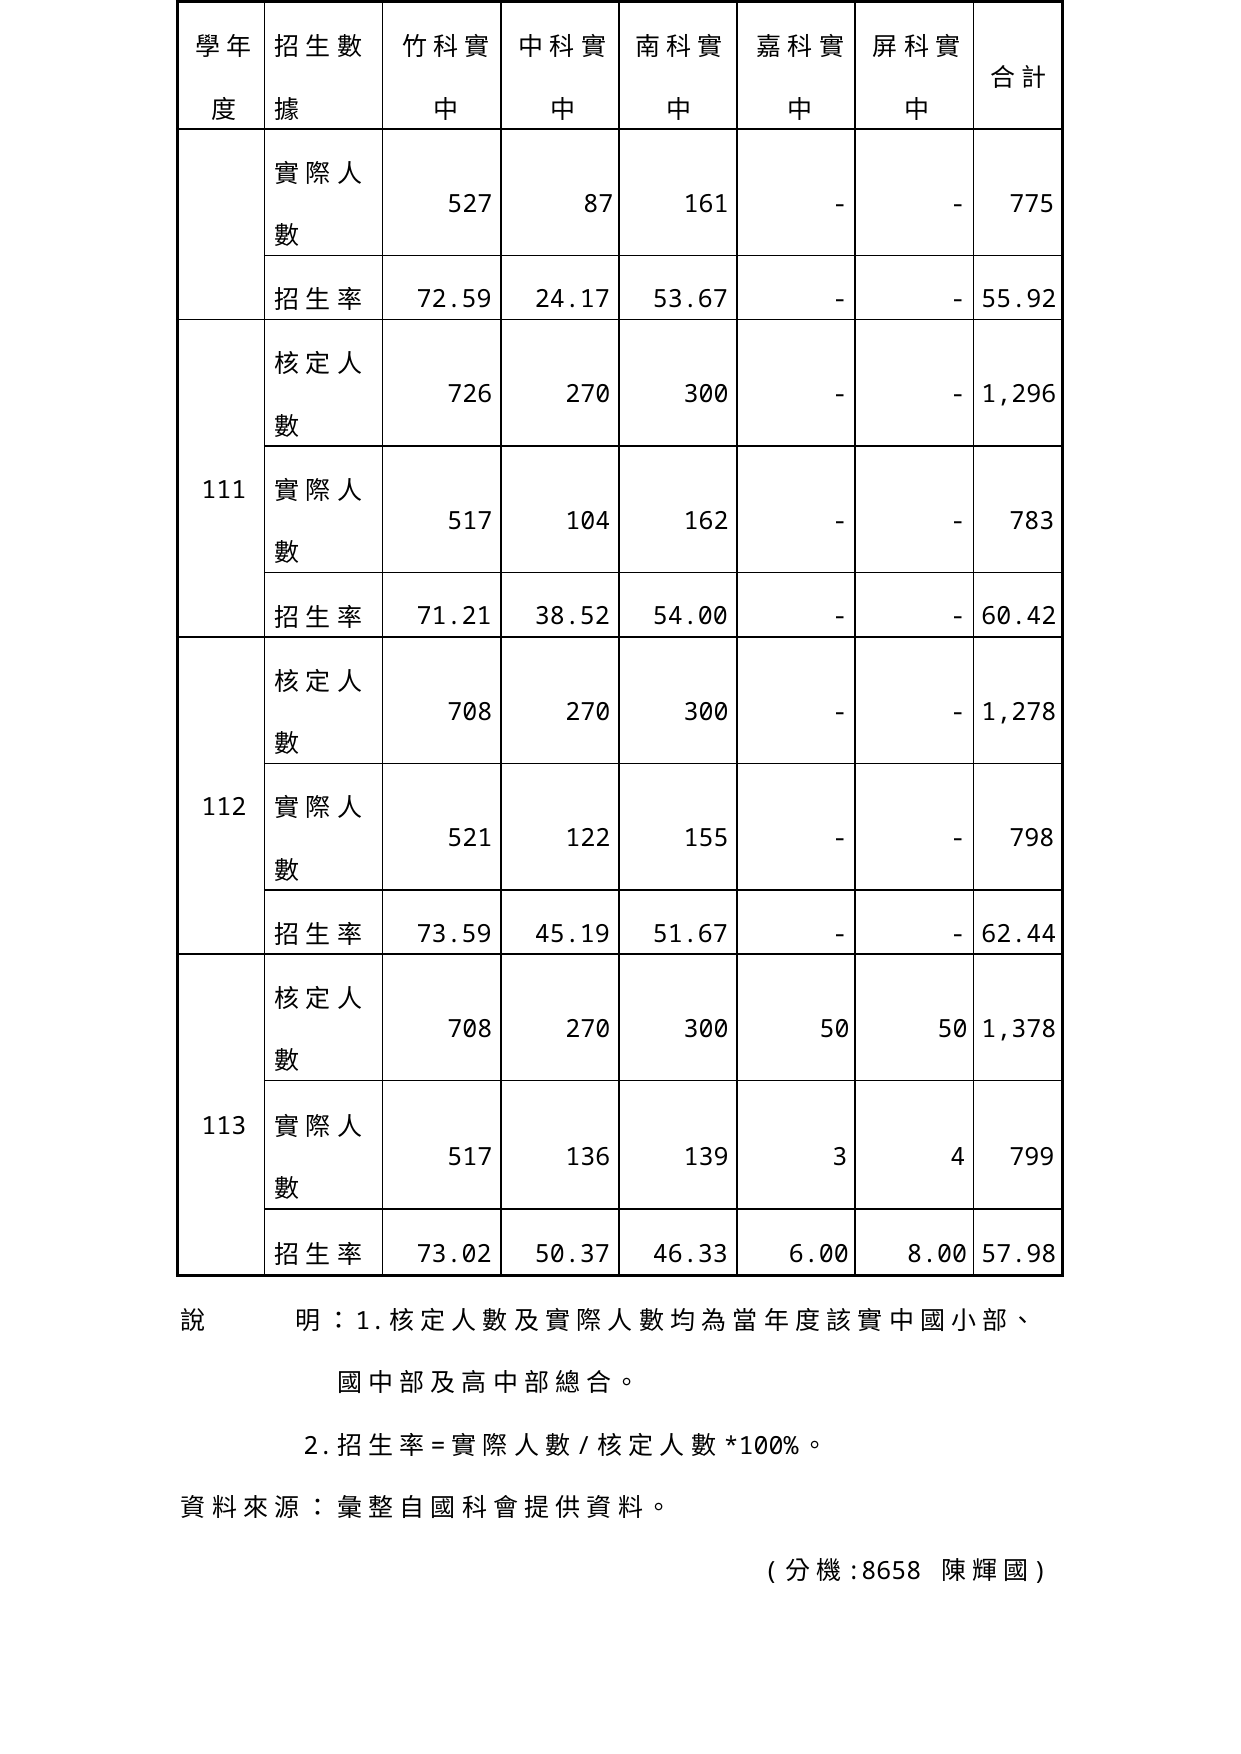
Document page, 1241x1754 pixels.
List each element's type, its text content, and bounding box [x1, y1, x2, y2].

table_cell 87 [502, 130, 618, 255]
table_cell 3 [738, 1081, 854, 1208]
table_cell 155 [620, 764, 736, 889]
table_cell - [856, 447, 973, 572]
table_cell 122 [502, 764, 618, 889]
table_header 合計 [974, 3, 1061, 128]
table_cell 實際人數 [265, 130, 382, 255]
table_cell 6.00 [738, 1210, 854, 1273]
table_cell 核定人數 [265, 638, 382, 762]
table_cell 517 [383, 1081, 500, 1208]
table_cell 核定人數 [265, 955, 382, 1080]
table_cell - [738, 891, 854, 953]
table_cell 實際人數 [265, 1081, 382, 1208]
table_cell - [856, 891, 973, 953]
table_cell 實際人數 [265, 447, 382, 572]
table_cell 798 [974, 764, 1061, 889]
table_cell - [738, 764, 854, 889]
table_cell 162 [620, 447, 736, 572]
table_cell 111 [179, 320, 264, 636]
table_cell - [738, 320, 854, 445]
table_cell 136 [502, 1081, 618, 1208]
table_cell 45.19 [502, 891, 618, 953]
table_cell 60.42 [974, 573, 1061, 636]
table_cell 38.52 [502, 573, 618, 636]
table_cell 招生率 [265, 1210, 382, 1273]
table_cell 54.00 [620, 573, 736, 636]
table_cell 57.98 [974, 1210, 1061, 1273]
table_cell 招生率 [265, 256, 382, 319]
text 說 明：1.核定人數及實際人數均為當年度該實中國小部、國中部及高中部總合。 [177, 1277, 1063, 1402]
table_cell 53.67 [620, 256, 736, 319]
table_cell 270 [502, 955, 618, 1080]
table_header 招生數據 [265, 3, 382, 128]
table_cell 517 [383, 447, 500, 572]
table_cell 46.33 [620, 1210, 736, 1273]
table_cell 4 [856, 1081, 973, 1208]
table_cell 73.02 [383, 1210, 500, 1273]
table_cell 50 [738, 955, 854, 1080]
table_cell - [738, 447, 854, 572]
table_cell 112 [179, 638, 264, 953]
table_cell 708 [383, 955, 500, 1080]
table_cell - [856, 320, 973, 445]
table_header 南科實中 [620, 3, 736, 128]
table_cell 300 [620, 320, 736, 445]
table_cell 招生率 [265, 891, 382, 953]
table_cell 50.37 [502, 1210, 618, 1273]
table_cell 270 [502, 320, 618, 445]
table_cell - [856, 130, 973, 255]
table_cell 62.44 [974, 891, 1061, 953]
table_cell 招生率 [265, 573, 382, 636]
table_cell 1,378 [974, 955, 1061, 1080]
table_cell 799 [974, 1081, 1061, 1208]
table_cell 1,278 [974, 638, 1061, 762]
table_cell 300 [620, 955, 736, 1080]
table_cell 核定人數 [265, 320, 382, 445]
table_cell 24.17 [502, 256, 618, 319]
table_cell 55.92 [974, 256, 1061, 319]
table_cell 72.59 [383, 256, 500, 319]
table_cell 726 [383, 320, 500, 445]
table_cell 71.21 [383, 573, 500, 636]
table_cell - [856, 573, 973, 636]
table_cell 8.00 [856, 1210, 973, 1273]
table_cell - [856, 256, 973, 319]
table_cell - [738, 256, 854, 319]
text (分機:8658 陳輝國) [207, 1527, 1063, 1589]
text 2.招生率=實際人數/核定人數*100%。 [301, 1402, 1063, 1464]
table_cell 1,296 [974, 320, 1061, 445]
table_cell 104 [502, 447, 618, 572]
table_cell - [738, 130, 854, 255]
table_cell 50 [856, 955, 973, 1080]
table_cell 實際人數 [265, 764, 382, 889]
table_cell 775 [974, 130, 1061, 255]
table_cell 113 [179, 955, 264, 1273]
table_cell - [738, 638, 854, 762]
table_cell 270 [502, 638, 618, 762]
table_header 嘉科實中 [738, 3, 854, 128]
table_cell 300 [620, 638, 736, 762]
table_cell 527 [383, 130, 500, 255]
table_header 竹科實中 [383, 3, 500, 128]
table_cell - [856, 638, 973, 762]
table_cell - [738, 573, 854, 636]
table_cell 139 [620, 1081, 736, 1208]
table_cell [179, 130, 264, 319]
table_cell 161 [620, 130, 736, 255]
table_cell 51.67 [620, 891, 736, 953]
table_header 中科實中 [502, 3, 618, 128]
table_cell 783 [974, 447, 1061, 572]
table_cell 708 [383, 638, 500, 762]
table_cell 521 [383, 764, 500, 889]
table_header 學年度 [179, 3, 264, 128]
table_cell - [856, 764, 973, 889]
table_cell 73.59 [383, 891, 500, 953]
text 資料來源：彙整自國科會提供資料。 [177, 1464, 1063, 1527]
table_header 屏科實中 [856, 3, 973, 128]
